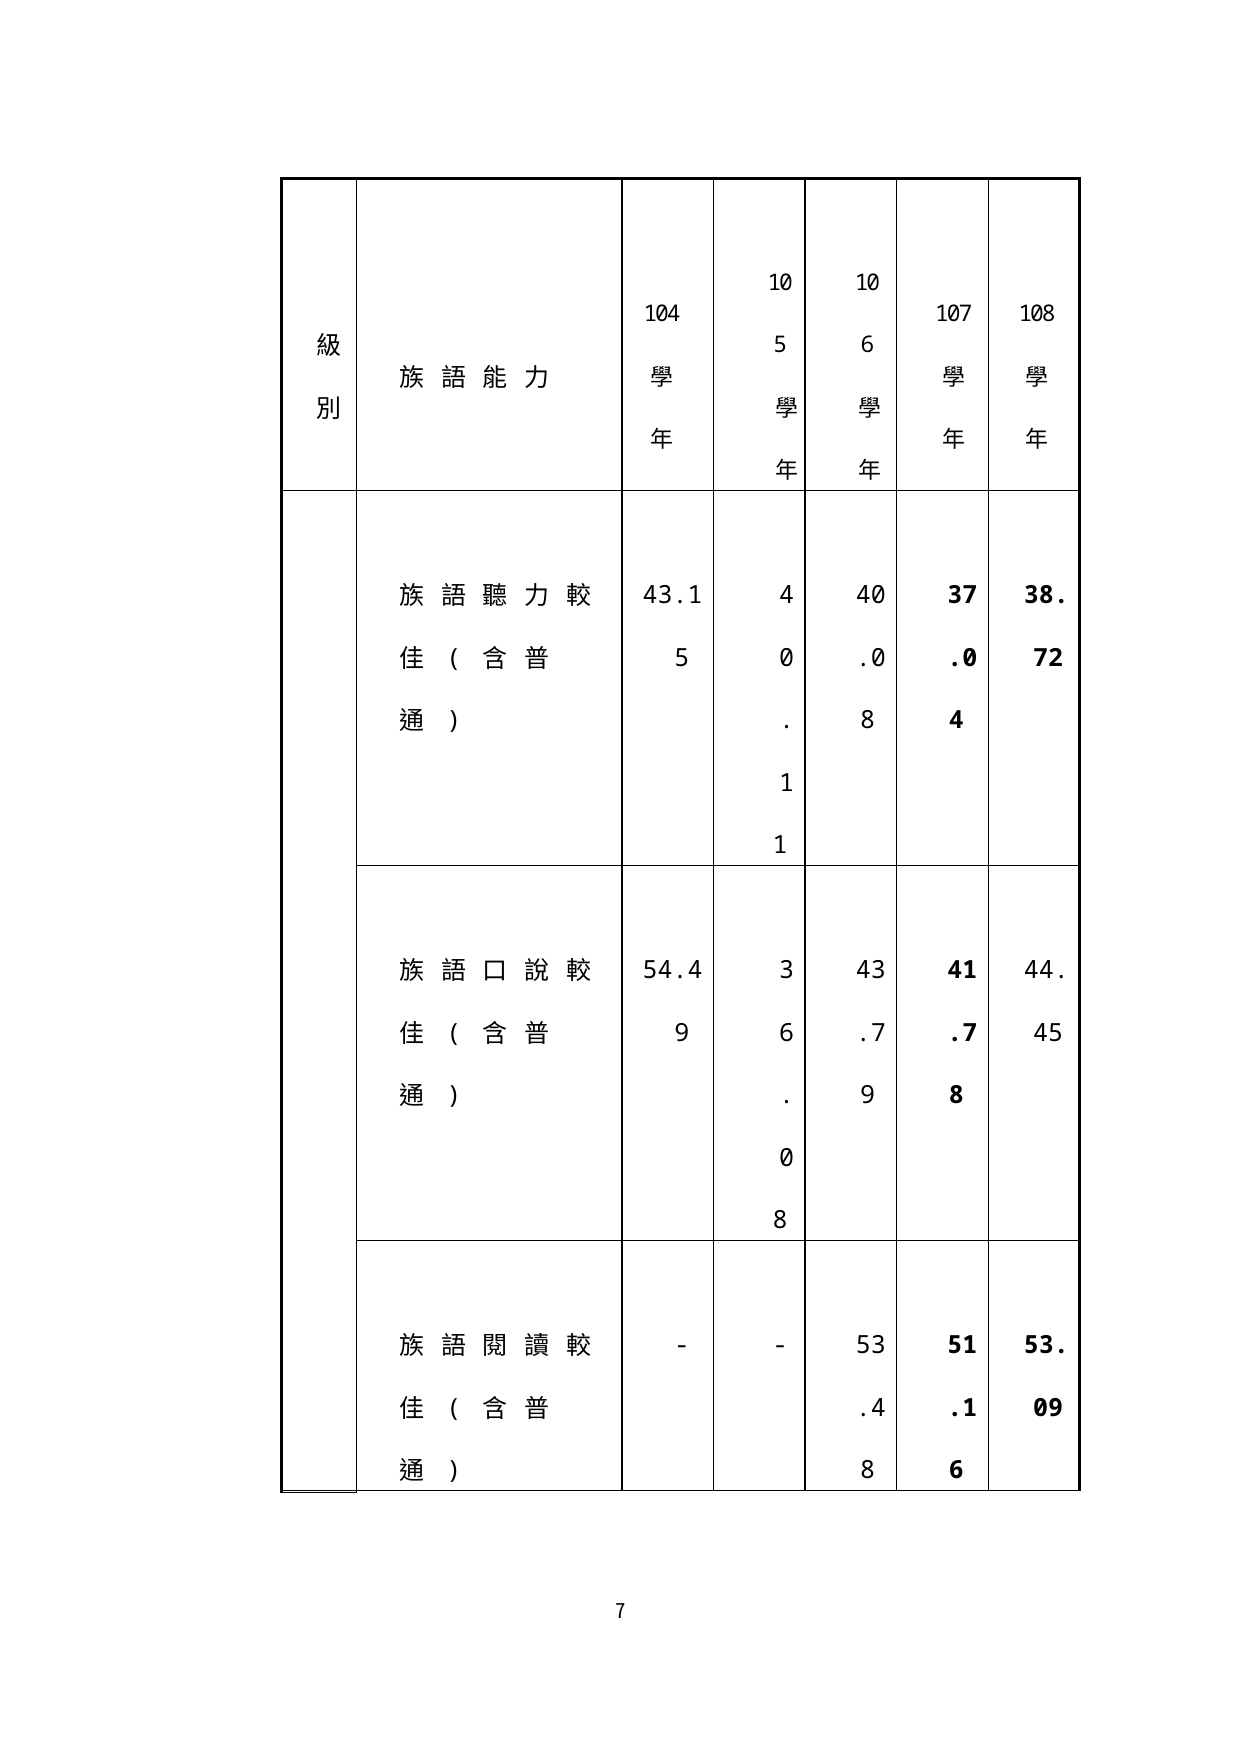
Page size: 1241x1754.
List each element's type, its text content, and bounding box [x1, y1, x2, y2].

table_header 級別 [283, 180, 356, 490]
table_cell 44.45 [989, 866, 1078, 1240]
table_cell 53.48 [806, 1241, 896, 1490]
table_cell 43.15 [623, 491, 713, 865]
table_cell 40.08 [806, 491, 896, 865]
table_header 族語能力 [357, 180, 621, 490]
table_cell 41.78 [897, 866, 988, 1240]
table_cell 36.08 [714, 866, 804, 1240]
table_cell - [714, 1241, 804, 1490]
table_cell 43.79 [806, 866, 896, 1240]
table_cell 51.16 [897, 1241, 988, 1490]
table_cell 38.72 [989, 491, 1078, 865]
table_header 105學年 [714, 180, 804, 490]
table_header 104學年 [623, 180, 713, 490]
table_cell 54.49 [623, 866, 713, 1240]
table_header 107學年 [897, 180, 988, 490]
table_header 106學年 [806, 180, 896, 490]
table_cell 40.11 [714, 491, 804, 865]
table_cell [283, 491, 356, 1490]
table_cell 族語口說較佳(含普通) [357, 866, 621, 1240]
table_cell - [623, 1241, 713, 1490]
table_cell 53.09 [989, 1241, 1078, 1490]
table_cell 族語閱讀較佳(含普通) [357, 1241, 621, 1490]
table_cell 37.04 [897, 491, 988, 865]
table_cell 族語聽力較佳(含普通) [357, 491, 621, 865]
table_header 108學年 [989, 180, 1078, 490]
